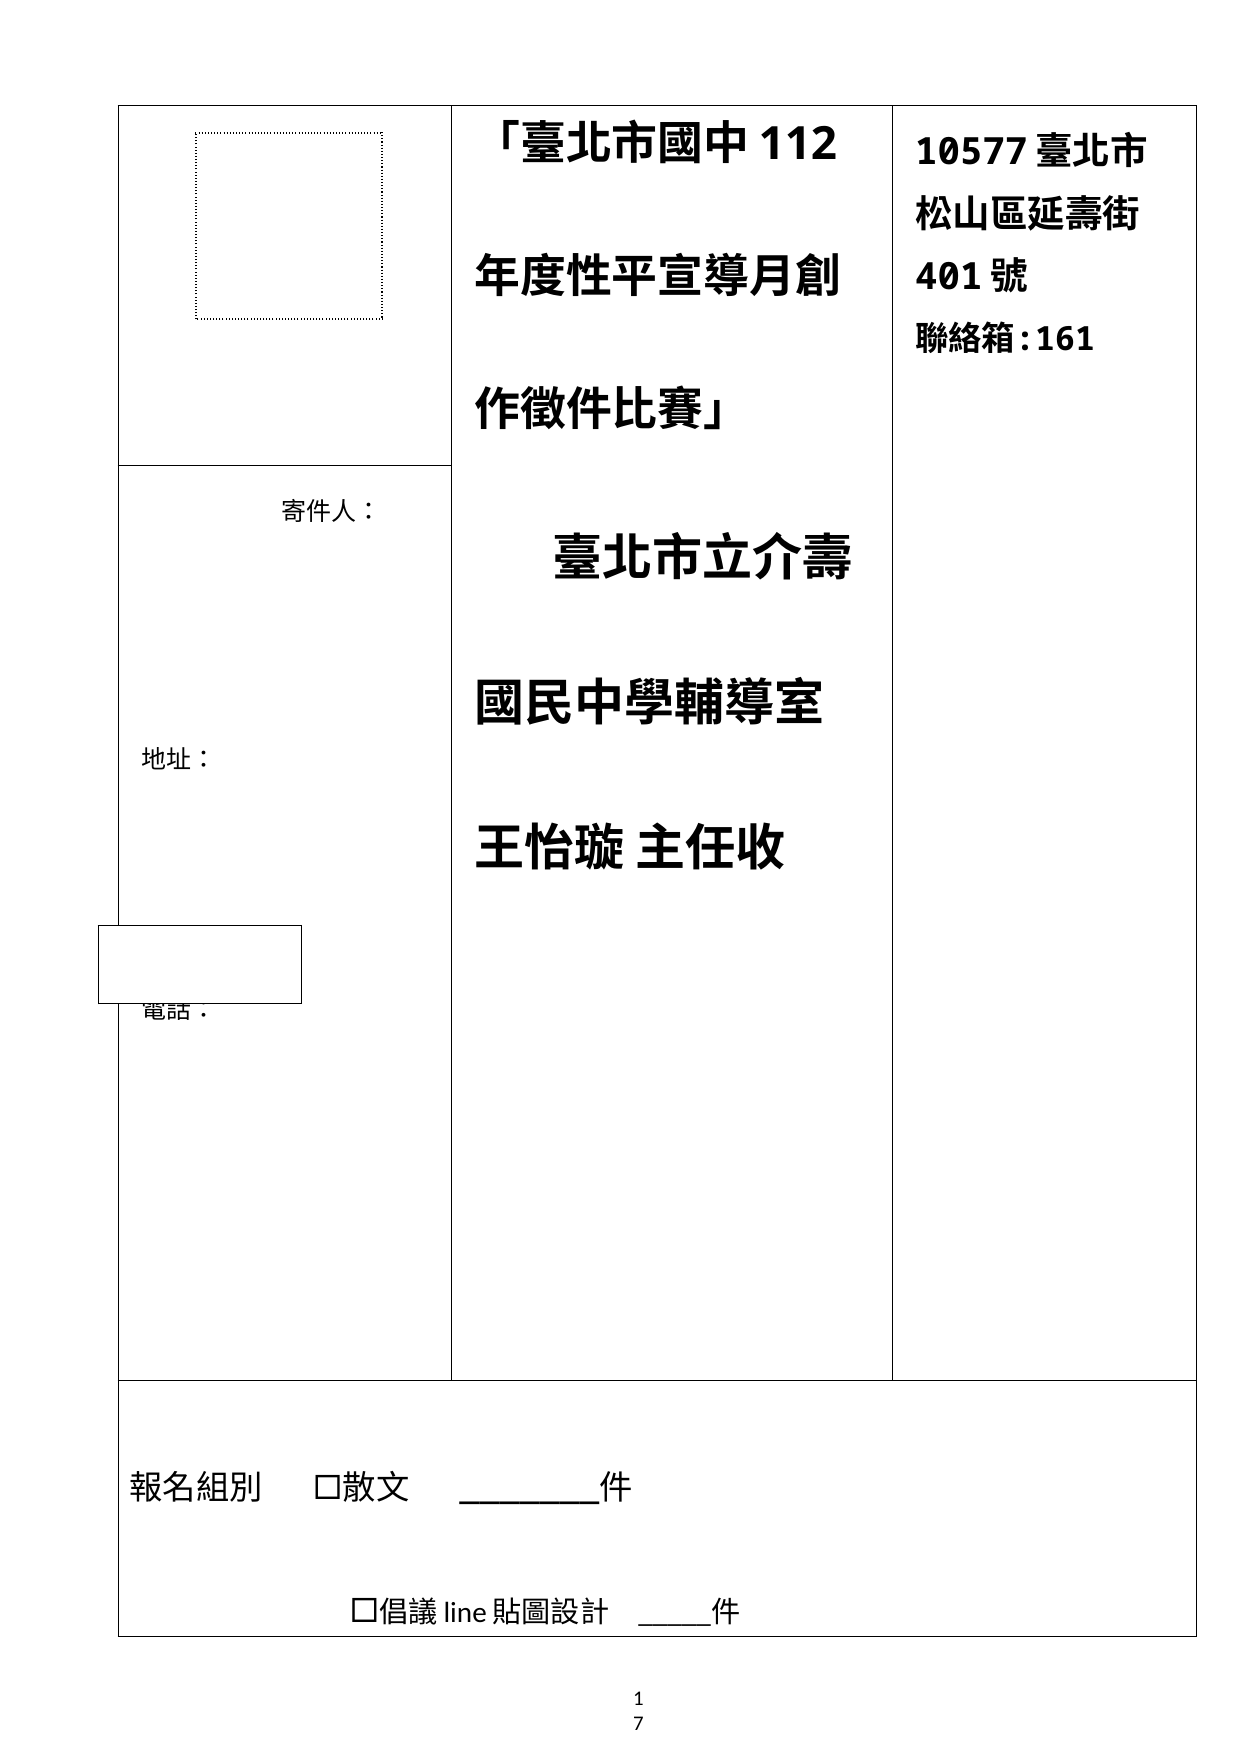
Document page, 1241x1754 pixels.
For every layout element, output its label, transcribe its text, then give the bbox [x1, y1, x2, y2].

table_header 10577臺北市松山區延壽街401號 聯絡箱:161 [893, 106, 1196, 1379]
table_header [119, 106, 451, 465]
table_cell 寄件人： 地址： 電話： [99, 926, 301, 1003]
table_header 「臺北市國中112年度性平宣導月創作徵件比賽」 臺北市立介壽國民中學輔導室 王怡璇 主任收 [452, 106, 892, 1379]
table_cell 報名組別 散文 _______件 倡議line貼圖設計 _____件 [119, 1381, 1196, 1636]
table_cell 寄件人： 地址： 電話： [119, 466, 451, 1379]
